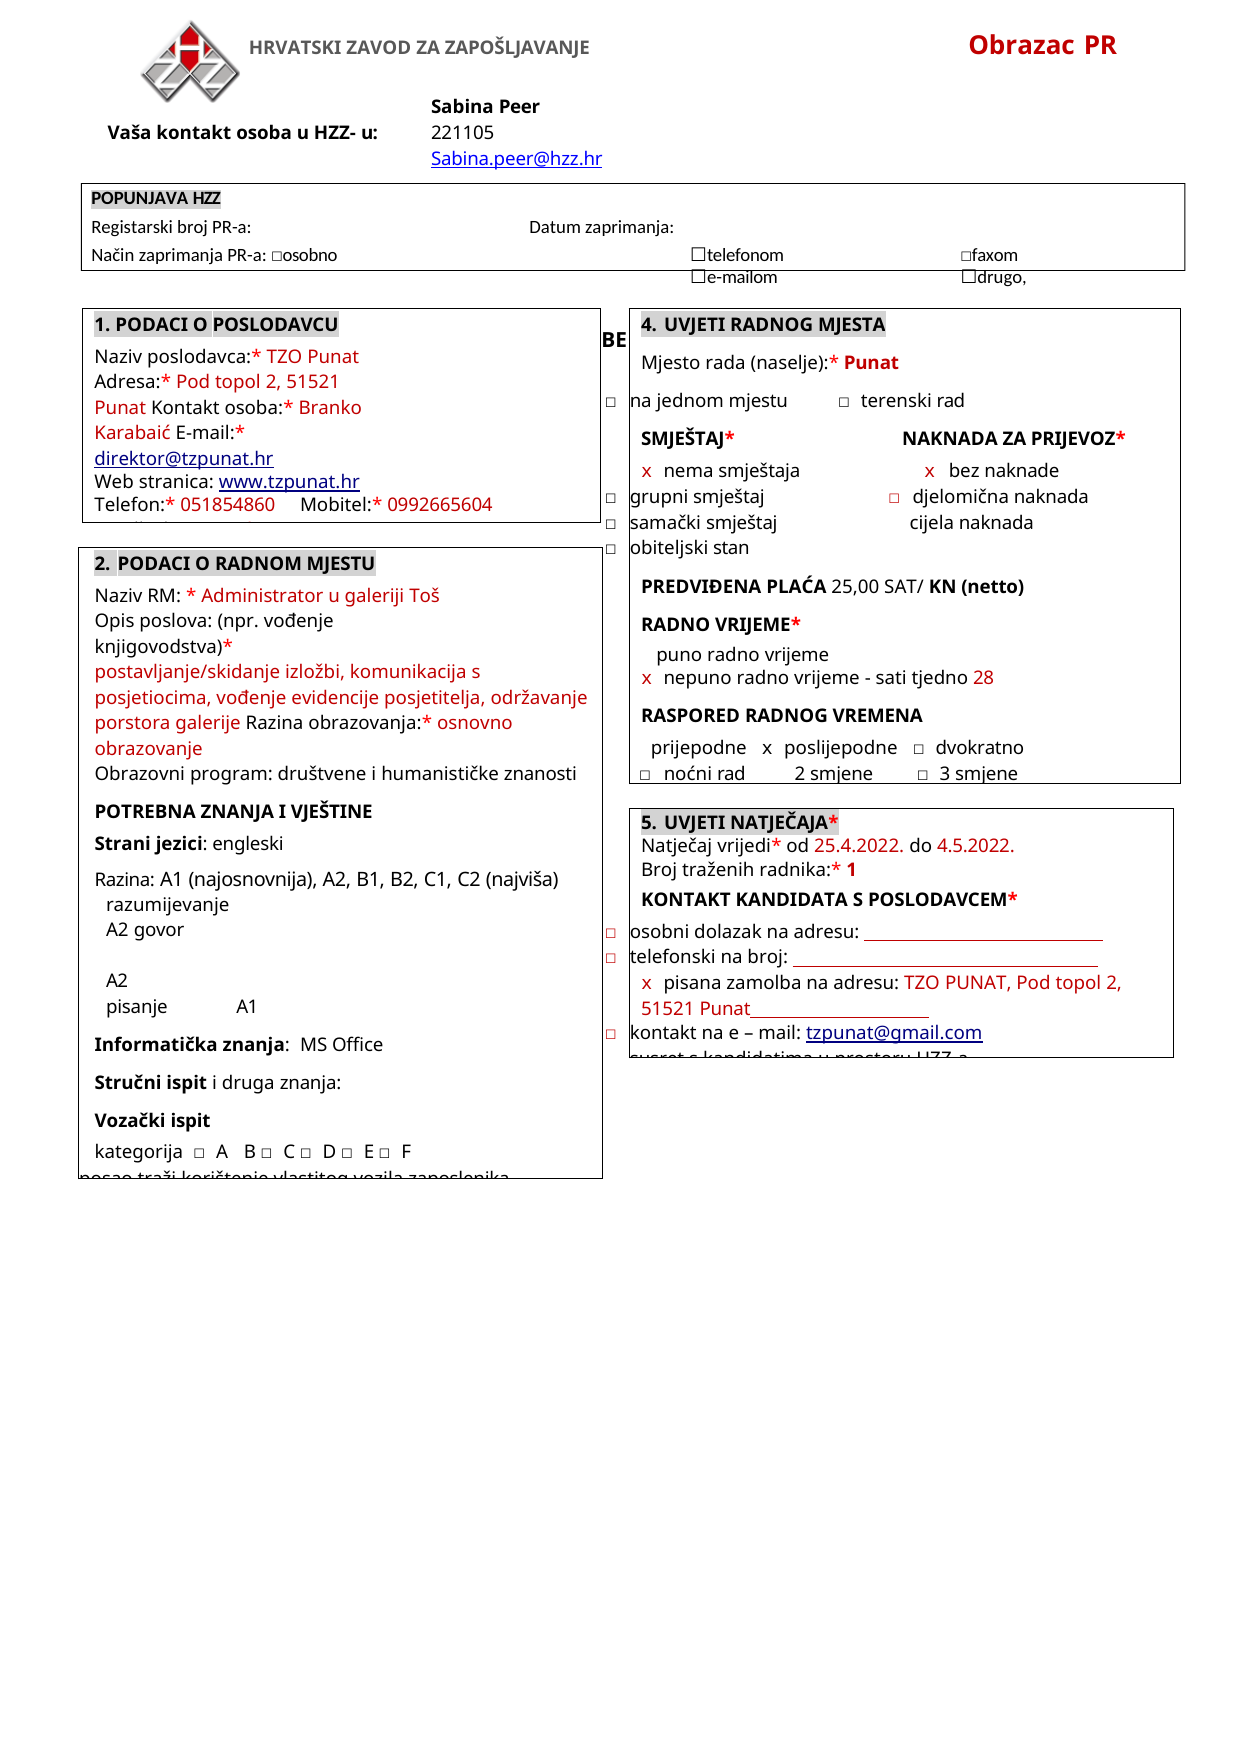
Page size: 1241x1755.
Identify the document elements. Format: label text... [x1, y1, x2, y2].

text puno radno vrijeme [656, 643, 1180, 666]
text prijepodne x poslijepodne ☐ dvokratno [630, 734, 1024, 759]
text KONTAKT KANDIDATA S POSLODAVCEM* [641, 886, 1173, 912]
text Strani jezici: engleski [94, 831, 602, 856]
text Informatička znanja: MS Office [94, 1031, 602, 1057]
text kategorija ☐ A B ☐ C ☐ D ☐ E ☐ F [94, 1139, 602, 1164]
list posao traži korištenje vlastitog vozila zaposlenika [79, 1165, 602, 1178]
text HRVATSKI ZAVOD ZA ZAPOŠLJAVANJE Obrazac PR [1149, 969, 1173, 1021]
list PODACI O RADNOM MJESTU [117, 550, 602, 576]
text HRVATSKI ZAVOD ZA ZAPOŠLJAVANJE Obrazac PR [630, 560, 1180, 783]
text Telefon:* 051854860 Mobitel:* 0992665604 [94, 493, 600, 516]
text Obrazovni program: društvene i humanističke znanosti [94, 761, 602, 786]
text Broj traženih radnika:* 1 [641, 857, 1173, 882]
text razumijevanje A2 govor A2 [106, 891, 257, 993]
text Sabina.peer@hzz.hr [431, 145, 1196, 171]
list telefonski na broj: [630, 944, 1173, 969]
text HRVATSKI ZAVOD ZA ZAPOŠLJAVANJE Obrazac PR [630, 413, 1180, 483]
text PREDVIĐENA PLAĆA 25,00 SAT/ KN (netto) [641, 573, 1180, 599]
subtitle PRIJAVA POTREBE ZA RADNIKOM - PR [601, 324, 628, 354]
text x pisana zamolba na adresu: TZO PUNAT, Pod topol 2, 51521 Punat [641, 969, 1149, 1021]
text HRVATSKI ZAVOD ZA ZAPOŠLJAVANJE Obrazac PR [452, 516, 600, 522]
text Naziv poslodavca:* TZO Punat Adresa:* Pod topol 2, 51521 Punat Kontakt osoba:* Branko Karabaić E-mail:* direktor@tzpunat.hr [94, 343, 383, 471]
text Mjesto rada (naselje):* Punat [641, 349, 1180, 375]
text x nema smještaja x bez naknade [641, 457, 1180, 483]
text HRVATSKI ZAVOD ZA ZAPOŠLJAVANJE Obrazac PR [79, 548, 602, 1165]
text POTREBNA ZNANJA I VJEŠTINE [94, 799, 602, 824]
text Vozački ispit [94, 1107, 602, 1133]
list na jednom mjestu ☐ terenski rad [630, 387, 1180, 413]
text Matični broj/OIB:* 18066022409 Djelatnost: Ostale uslužne djelatnosti [94, 516, 452, 522]
list UVJETI RADNOG MJESTA [664, 311, 1180, 337]
list kontakt na e – mail: tzpunat@gmail.com [630, 1021, 1173, 1044]
text x nepuno radno vrijeme - sati tjedno 28 [641, 666, 1180, 689]
list obiteljski stan [630, 535, 1180, 560]
text 1. PODACI O POSLODAVCU [94, 311, 600, 337]
list noćni rad 2 smjene ☐ 3 smjene [630, 760, 1018, 783]
text HRVATSKI ZAVOD ZA ZAPOŠLJAVANJE Obrazac PR [630, 309, 1180, 387]
text Natječaj vrijedi* od 25.4.2022. do 4.5.2022. [641, 834, 1173, 857]
text HRVATSKI ZAVOD ZA ZAPOŠLJAVANJE Obrazac PR [83, 309, 600, 522]
text pisanje A1 [106, 993, 602, 1019]
text Razina: A1 (najosnovnija), A2, B1, B2, C1, C2 (najviša) [94, 867, 602, 891]
text Web stranica: www.tzpunat.hr [94, 471, 600, 493]
text postavljanje/skidanje izložbi, komunikacija s posjetiocima, vođenje evidencije posjetitelja, održavanje porstora galerije Razina obrazovanja:* osnovno obrazovanje [94, 658, 602, 761]
text HRVATSKI ZAVOD ZA ZAPOŠLJAVANJE Obrazac PR [257, 891, 602, 993]
text SMJEŠTAJ* NAKNADA ZA PRIJEVOZ* [641, 426, 1180, 451]
text Stručni ispit i druga znanja: [94, 1069, 602, 1095]
text HRVATSKI ZAVOD ZA ZAPOŠLJAVANJE Obrazac PR [630, 809, 1173, 918]
list grupni smještaj ☐ djelomična naknada [630, 483, 1180, 509]
list osobni dolazak na adresu: [630, 918, 1173, 943]
subtitle Sabina Peer [431, 94, 1196, 119]
text HRVATSKI ZAVOD ZA ZAPOŠLJAVANJE Obrazac PR [248, 26, 1196, 62]
text Vaša kontakt osoba u HZZ- u: 221105 [107, 119, 1196, 145]
list UVJETI NATJEČAJA* [664, 811, 1173, 834]
text RASPORED RADNOG VREMENA [641, 702, 1180, 728]
list samački smještaj cijela naknada [630, 509, 1180, 534]
text RADNO VRIJEME* [641, 611, 1180, 637]
list susret s kandidatima u prostoru HZZ-a [630, 1045, 1173, 1057]
text Naziv RM: * Administrator u galeriji Toš Opis poslova: (npr. vođenje knjigovodstva)* [94, 582, 460, 658]
